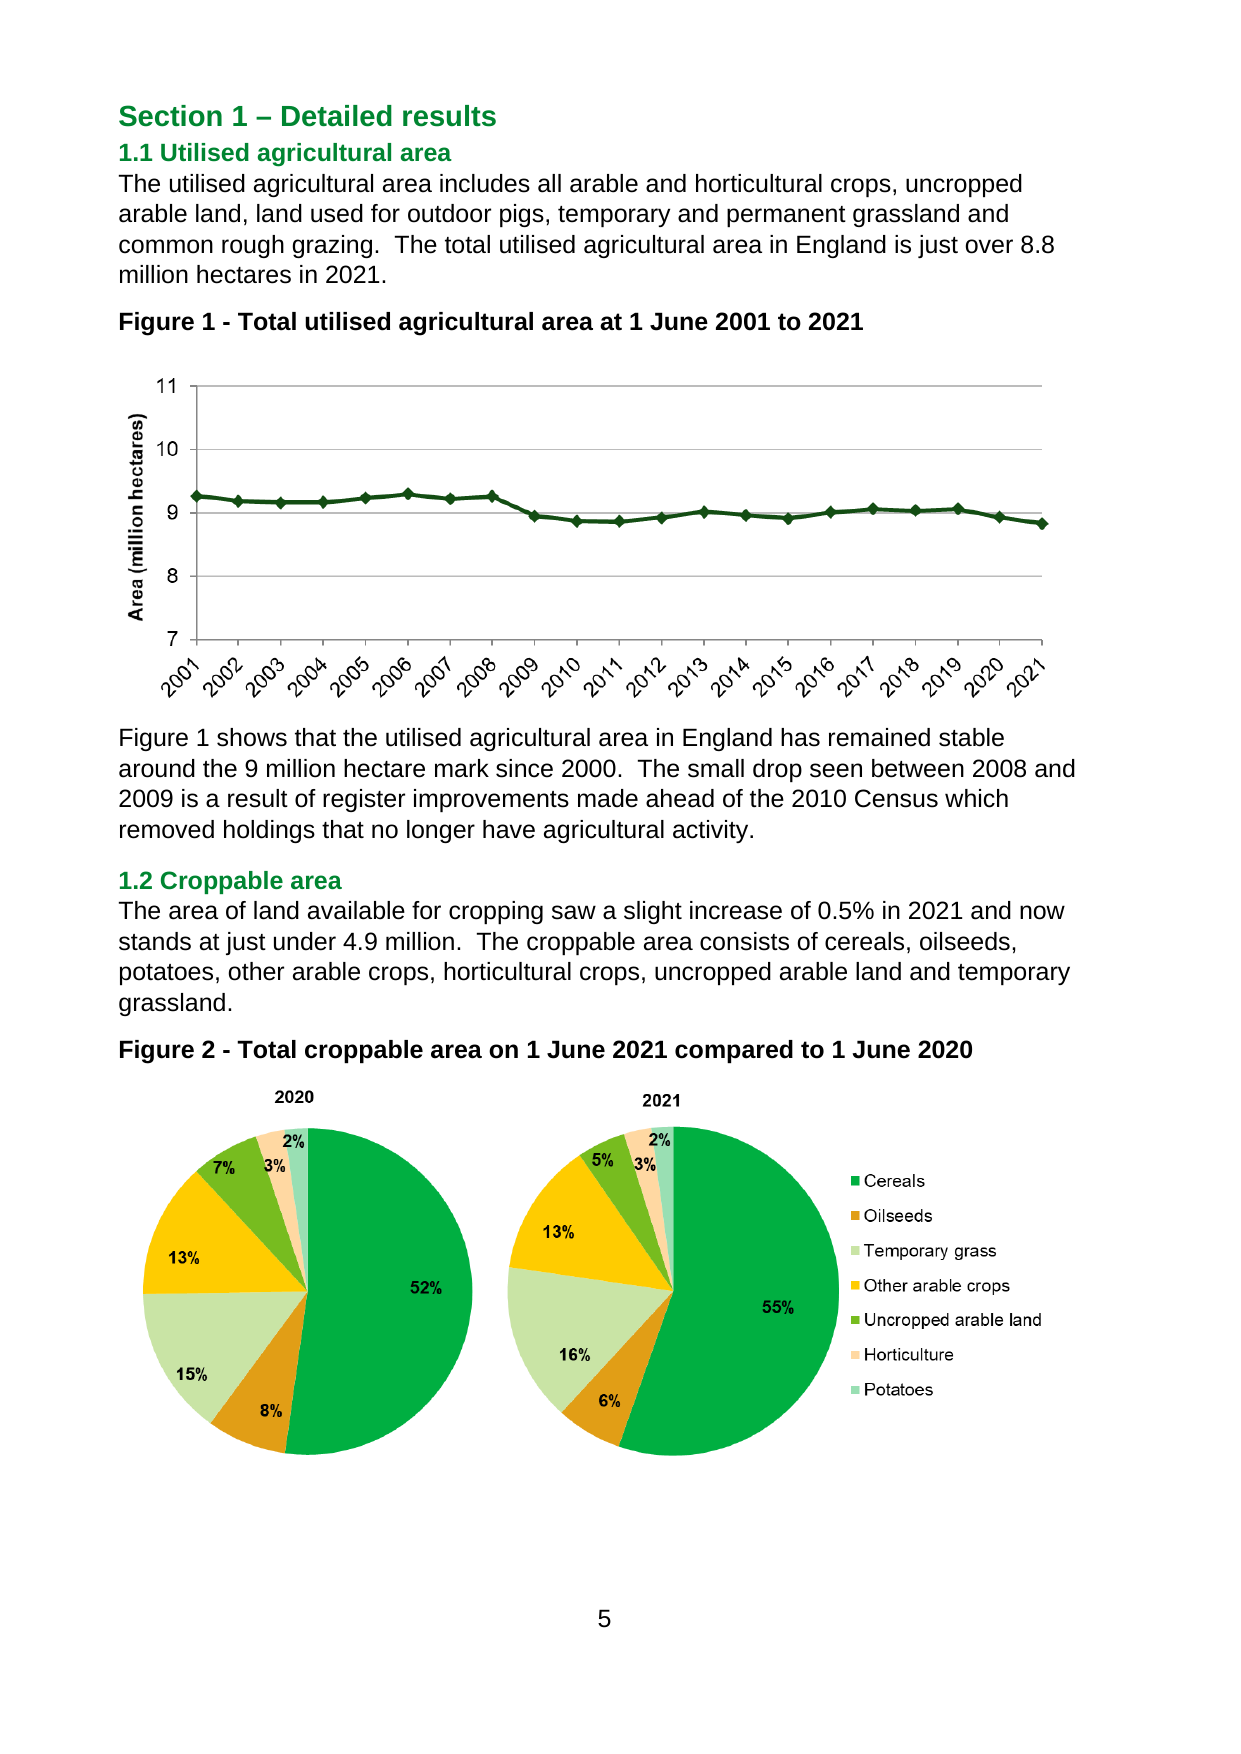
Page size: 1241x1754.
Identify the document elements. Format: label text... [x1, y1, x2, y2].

subtitle 1.1 Utilised agricultural area [118, 138, 1090, 167]
subtitle 1.2 Croppable area [118, 866, 1090, 895]
subtitle Section 1 – Detailed results [118, 99, 1090, 132]
text Figure 1 - Total utilised agricultural area at 1 June 2001 to 2021 [118, 307, 1090, 336]
text Figure 1 shows that the utilised agricultural area in England has remained stable around the 9 million hectare mark since 2000. The small drop seen between 2008 and 2009 is a result of register improvements made ahead of the 2010 Census which removed holdings that no longer have agricultural activity. [118, 723, 1090, 843]
text The area of land available for cropping saw a slight increase of 0.5% in 2021 and now stands at just under 4.9 million. The croppable area consists of cereals, oilseeds, potatoes, other arable crops, horticultural crops, uncropped arable land and temporary grassland. [118, 896, 1090, 1016]
text The utilised agricultural area includes all arable and horticultural crops, uncropped arable land, land used for outdoor pigs, temporary and permanent grassland and common rough grazing. The total utilised agricultural area in England is just over 8.8 million hectares in 2021. [118, 169, 1090, 289]
text Figure 2 - Total croppable area on 1 June 2021 compared to 1 June 2020 [118, 1035, 1090, 1063]
